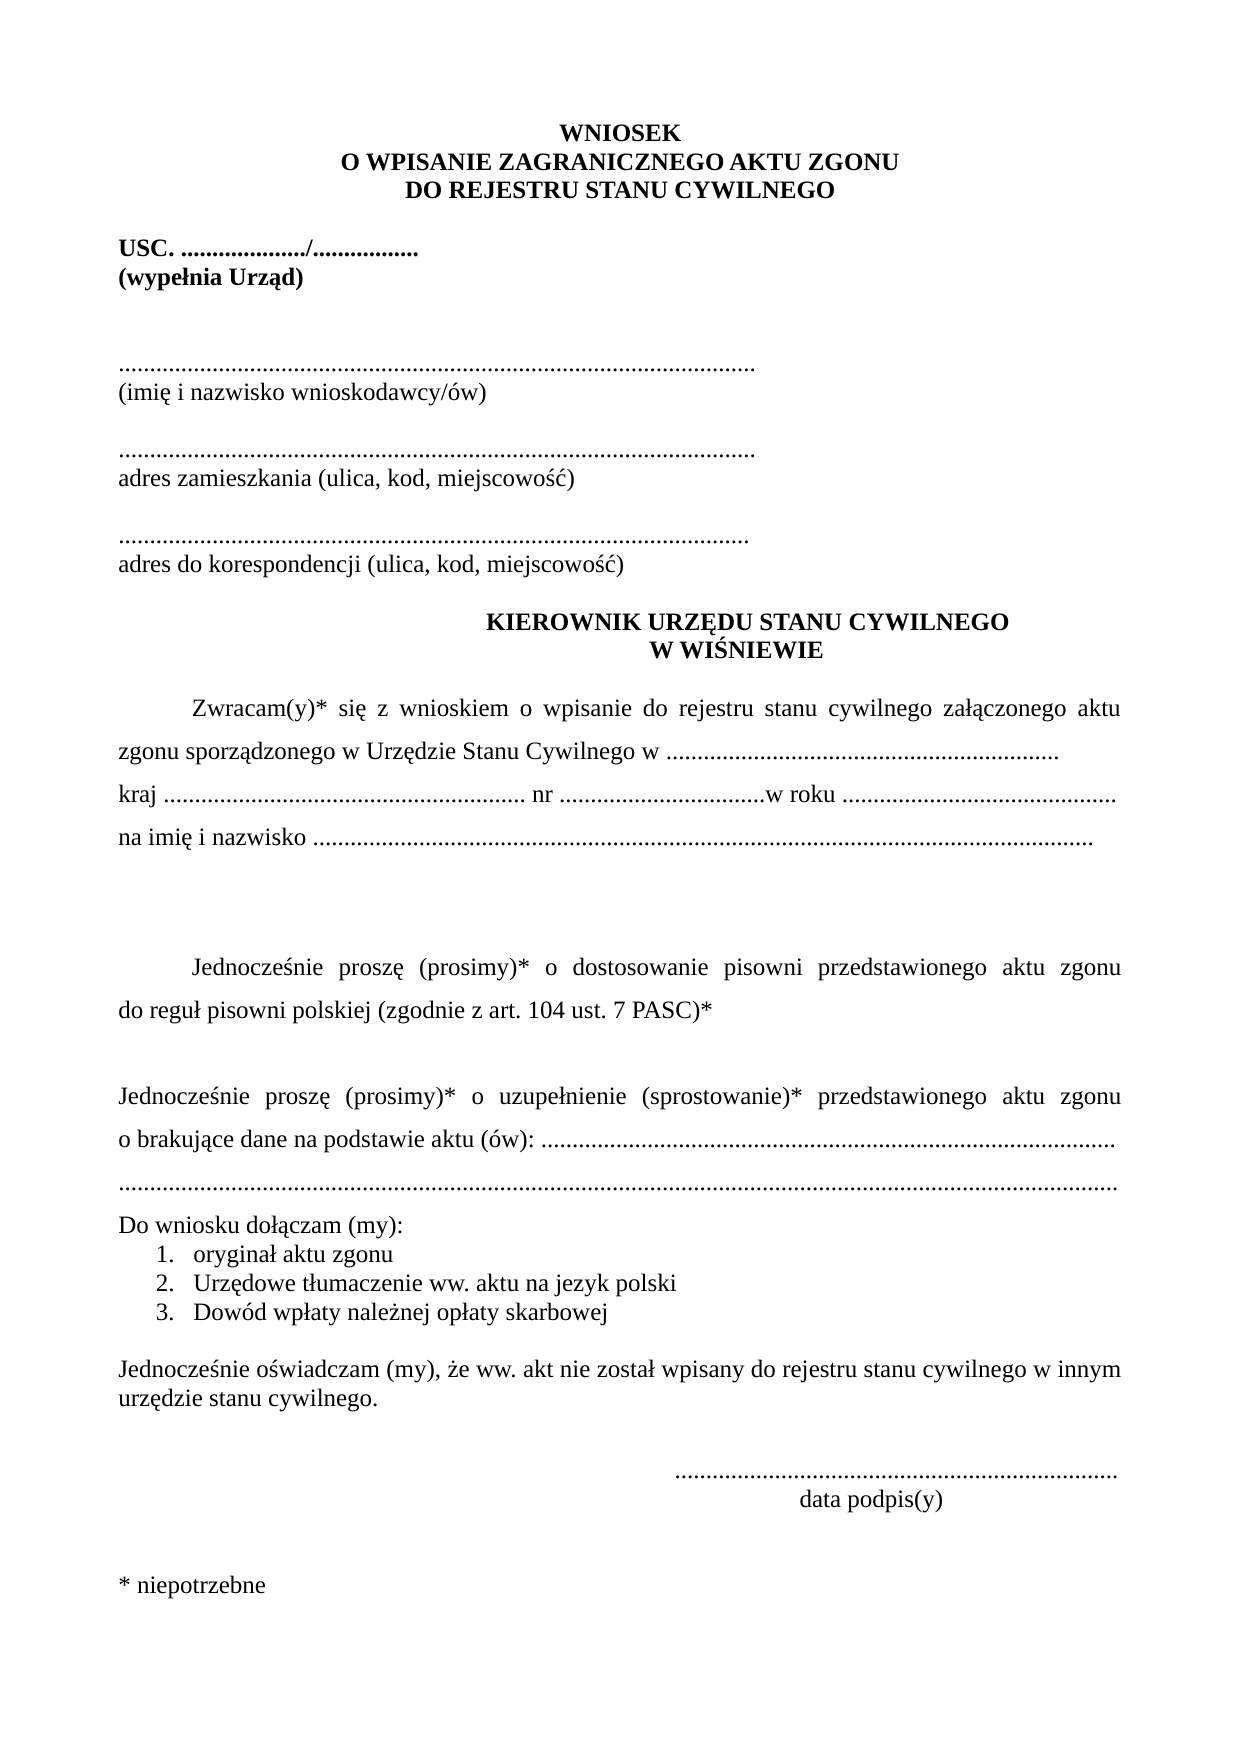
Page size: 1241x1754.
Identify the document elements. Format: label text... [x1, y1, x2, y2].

text Zwracam(y)* się z wnioskiem o wpisanie do rejestru stanu cywilnego załączonego aktu zgonu sporządzonego w Urzędzie Stanu Cywilnego w ............................................................... [118, 693, 1122, 765]
text DO REJESTRU STANU CYWILNEGO [118, 176, 1122, 204]
text ..................................................................................................... [118, 521, 1122, 549]
text W WIŚNIEWIE [118, 636, 1122, 664]
text (wypełnia Urząd) [118, 262, 1122, 291]
text Jednocześnie proszę (prosimy)* o dostosowanie pisowni przedstawionego aktu zgonu do reguł pisowni polskiej (zgodnie z art. 104 ust. 7 PASC)* [118, 952, 1122, 1024]
list Dowód wpłaty należnej opłaty skarbowej [156, 1297, 1122, 1326]
text Jednocześnie proszę (prosimy)* o uzupełnienie (sprostowanie)* przedstawionego aktu zgonu o brakujące dane na podstawie aktu (ów): ............................................................................................ [118, 1081, 1122, 1153]
text KIEROWNIK URZĘDU STANU CYWILNEGO [118, 607, 1122, 636]
text kraj .......................................................... nr .................................w roku ............................................ [118, 779, 1122, 808]
list oryginał aktu zgonu [156, 1239, 1122, 1268]
text * niepotrzebne [118, 1570, 1122, 1599]
text ................................................................................................................................................................ [118, 1167, 1122, 1196]
text Do wniosku dołączam (my): [118, 1211, 1122, 1239]
text na imię i nazwisko ............................................................................................................................. [118, 822, 1122, 851]
text Jednocześnie oświadczam (my), że ww. akt nie został wpisany do rejestru stanu cywilnego w innym urzędzie stanu cywilnego. [118, 1354, 1122, 1412]
text (imię i nazwisko wnioskodawcy/ów) [118, 377, 1122, 406]
text USC. ..................../................. [118, 233, 1122, 262]
text O WPISANIE ZAGRANICZNEGO AKTU ZGONU [118, 147, 1122, 176]
text data podpis(y) [118, 1484, 1122, 1512]
text ...................................................................................................... [118, 348, 1122, 377]
text WNIOSEK [118, 118, 1122, 147]
list Urzędowe tłumaczenie ww. aktu na jezyk polski [156, 1268, 1122, 1297]
text ...................................................................................................... [118, 434, 1122, 463]
text ....................................................................... [118, 1455, 1122, 1484]
text adres zamieszkania (ulica, kod, miejscowość) [118, 463, 1122, 492]
text adres do korespondencji (ulica, kod, miejscowość) [118, 549, 1122, 578]
